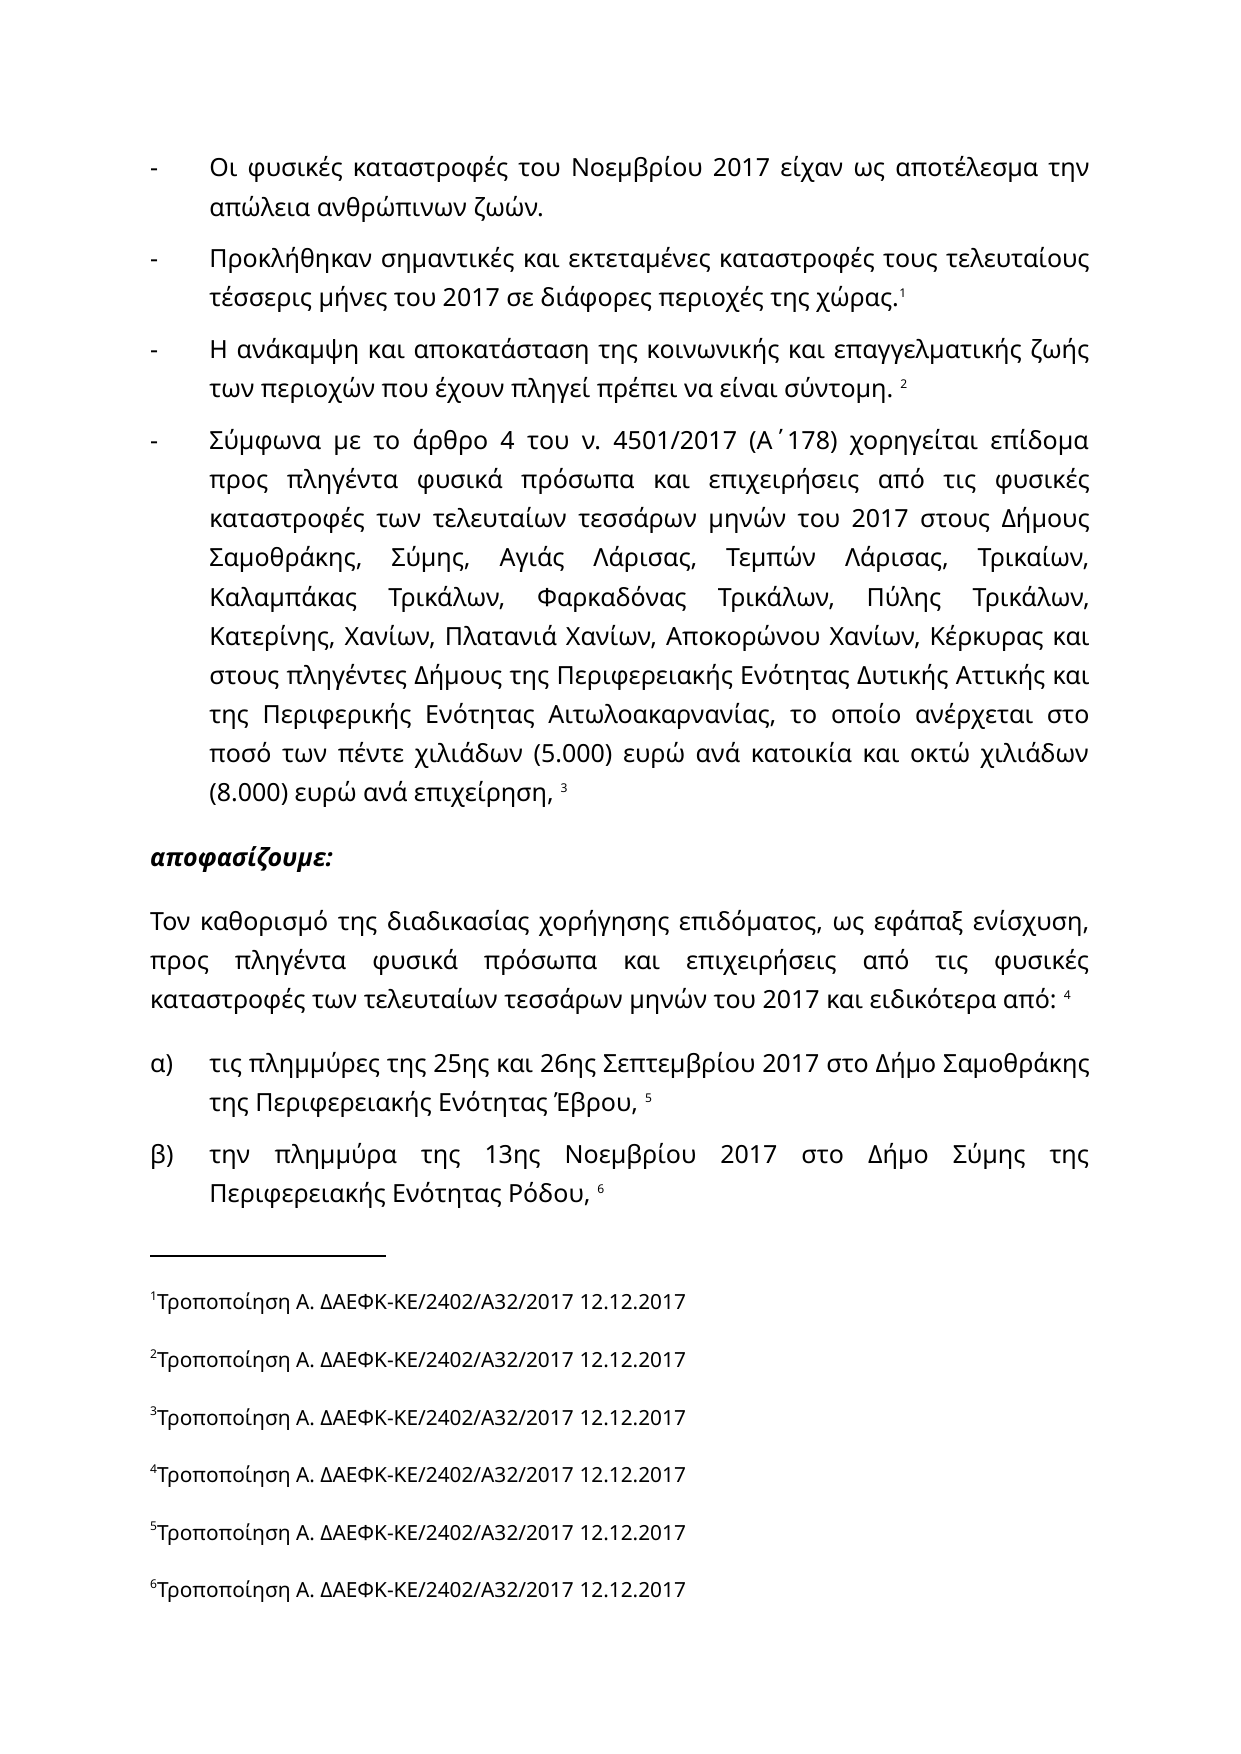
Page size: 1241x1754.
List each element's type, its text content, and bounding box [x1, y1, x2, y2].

text Τροποποίηση Α. ΔΑΕΦΚ-ΚΕ/2402/Α32/2017 12.12.2017 [150, 1518, 1090, 1546]
text Τροποποίηση Α. ΔΑΕΦΚ-ΚΕ/2402/Α32/2017 12.12.2017 [150, 1345, 1090, 1373]
text Τροποποίηση Α. ΔΑΕΦΚ-ΚΕ/2402/Α32/2017 12.12.2017 [150, 1576, 1090, 1604]
text Τροποποίηση Α. ΔΑΕΦΚ-ΚΕ/2402/Α32/2017 12.12.2017 [150, 1403, 1090, 1431]
list β) την πλημμύρα της 13ης Νοεμβρίου 2017 στο Δήμο Σύμης της Περιφερειακής Ενότητας Ρόδου, [150, 1137, 1090, 1210]
list - Προκλήθηκαν σημαντικές και εκτεταμένες καταστροφές τους τελευταίους τέσσερις μήνες του 2017 σε διάφορες περιοχές της χώρας. [150, 241, 1090, 314]
list - Οι φυσικές καταστροφές του Νοεμβρίου 2017 είχαν ως αποτέλεσμα την απώλεια ανθρώπινων ζωών. [150, 150, 1090, 223]
list α) τις πλημμύρες της 25ης και 26ης Σεπτεμβρίου 2017 στο Δήμο Σαμοθράκης της Περιφερειακής Ενότητας Έβρου, [150, 1046, 1090, 1119]
text αποφασίζουμε: [150, 839, 1090, 873]
list - Σύμφωνα με το άρθρο 4 του ν. 4501/2017 (Α΄178) χορηγείται επίδομα προς πληγέντα φυσικά πρόσωπα και επιχειρήσεις από τις φυσικές καταστροφές των τελευταίων τεσσάρων μηνών του 2017 στους Δήμους Σαμοθράκης, Σύμης, Αγιάς Λάρισας, Τεμπών Λάρισας, Τρικαίων, Καλαμπάκας Τρικάλων, Φαρκαδόνας Τρικάλων, Πύλης Τρικάλων, Κατερίνης, Χανίων, Πλατανιά Χανίων, Αποκορώνου Χανίων, Κέρκυρας και στους πληγέντες Δήμους της Περιφερειακής Ενότητας Δυτικής Αττικής και της Περιφερικής Ενότητας Αιτωλοακαρνανίας, το οποίο ανέρχεται στο ποσό των πέντε χιλιάδων (5.000) ευρώ ανά κατοικία και οκτώ χιλιάδων (8.000) ευρώ ανά επιχείρηση, [150, 422, 1090, 809]
text Τροποποίηση Α. ΔΑΕΦΚ-ΚΕ/2402/Α32/2017 12.12.2017 [150, 1460, 1090, 1489]
text Τροποποίηση Α. ΔΑΕΦΚ-ΚΕ/2402/Α32/2017 12.12.2017 [150, 1287, 1090, 1316]
list - Η ανάκαμψη και αποκατάσταση της κοινωνικής και επαγγελματικής ζωής των περιοχών που έχουν πληγεί πρέπει να είναι σύντομη. [150, 332, 1090, 405]
text Τον καθορισμό της διαδικασίας χορήγησης επιδόματος, ως εφάπαξ ενίσχυση, προς πληγέντα φυσικά πρόσωπα και επιχειρήσεις από τις φυσικές καταστροφές των τελευταίων τεσσάρων μηνών του 2017 και ειδικότερα από: [150, 903, 1090, 1016]
